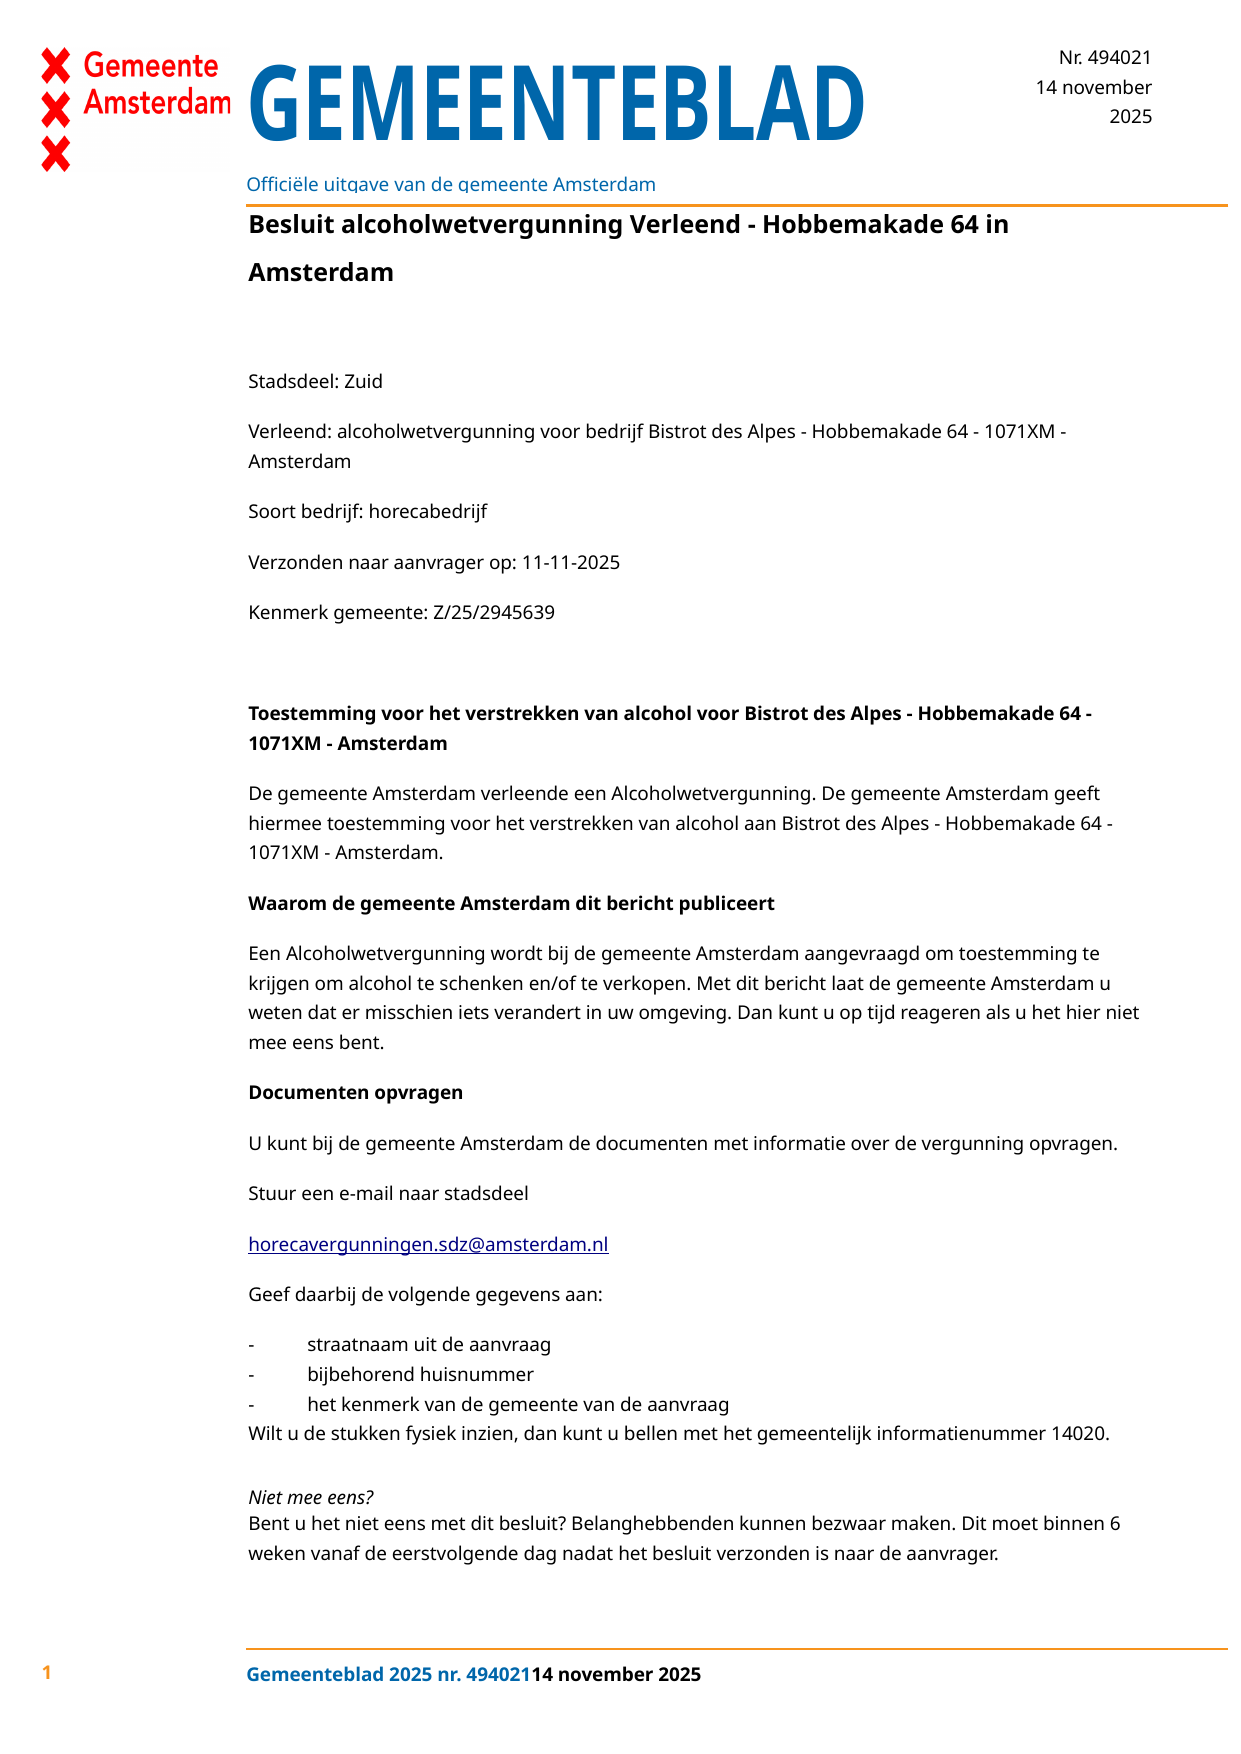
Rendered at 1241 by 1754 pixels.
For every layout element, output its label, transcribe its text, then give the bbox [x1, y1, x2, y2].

text Soort bedrijf: horecabedrijf [248, 499, 1152, 524]
text Documenten opvragen [248, 1079, 1152, 1105]
text Niet mee eens? [248, 1484, 1152, 1510]
text Verleend: alcoholwetvergunning voor bedrijf Bistrot des Alpes - Hobbemakade 64 - 1071XM - Amsterdam [248, 419, 1152, 474]
text De gemeente Amsterdam verleende een Alcoholwetvergunning. De gemeente Amsterdam geeft hiermee toestemming voor het verstrekken van alcohol aan Bistrot des Alpes - Hobbemakade 64 - 1071XM - Amsterdam. [248, 780, 1152, 865]
picture [41, 47, 231, 172]
list straatnaam uit de aanvraag [248, 1332, 1152, 1357]
text Toestemming voor het verstrekken van alcohol voor Bistrot des Alpes - Hobbemakade 64 - 1071XM - Amsterdam [248, 700, 1152, 756]
text Wilt u de stukken fysiek inzien, dan kunt u bellen met het gemeentelijk informatienummer 14020. [248, 1420, 1152, 1446]
text Waarom de gemeente Amsterdam dit bericht publiceert [248, 890, 1152, 916]
text Stadsdeel: Zuid [248, 368, 1152, 394]
text Kenmerk gemeente: Z/25/2945639 [248, 599, 1152, 625]
text Bent u het niet eens met dit besluit? Belanghebbenden kunnen bezwaar maken. Dit moet binnen 6 weken vanaf de eerstvolgende dag nadat het besluit verzonden is naar de aanvrager. [248, 1510, 1152, 1565]
text Geef daarbij de volgende gegevens aan: [248, 1281, 1152, 1307]
text Een Alcoholwetvergunning wordt bij de gemeente Amsterdam aangevraagd om toestemming te krijgen om alcohol te schenken en/of te verkopen. Met dit bericht laat de gemeente Amsterdam u weten dat er misschien iets verandert in uw omgeving. Dan kunt u op tijd reageren als u het hier niet mee eens bent. [248, 940, 1152, 1055]
text Besluit alcoholwetvergunning Verleend - Hobbemakade 64 in Amsterdam [248, 207, 1152, 288]
list het kenmerk van de gemeente van de aanvraag [248, 1391, 1152, 1417]
text Stuur een e-mail naar stadsdeel [248, 1180, 1152, 1206]
text U kunt bij de gemeente Amsterdam de documenten met informatie over de vergunning opvragen. [248, 1130, 1152, 1156]
list bijbehorend huisnummer [248, 1361, 1152, 1387]
text Verzonden naar aanvrager op: 11-11-2025 [248, 549, 1152, 575]
text horecavergunningen.sdz@amsterdam.nl [248, 1231, 1152, 1257]
